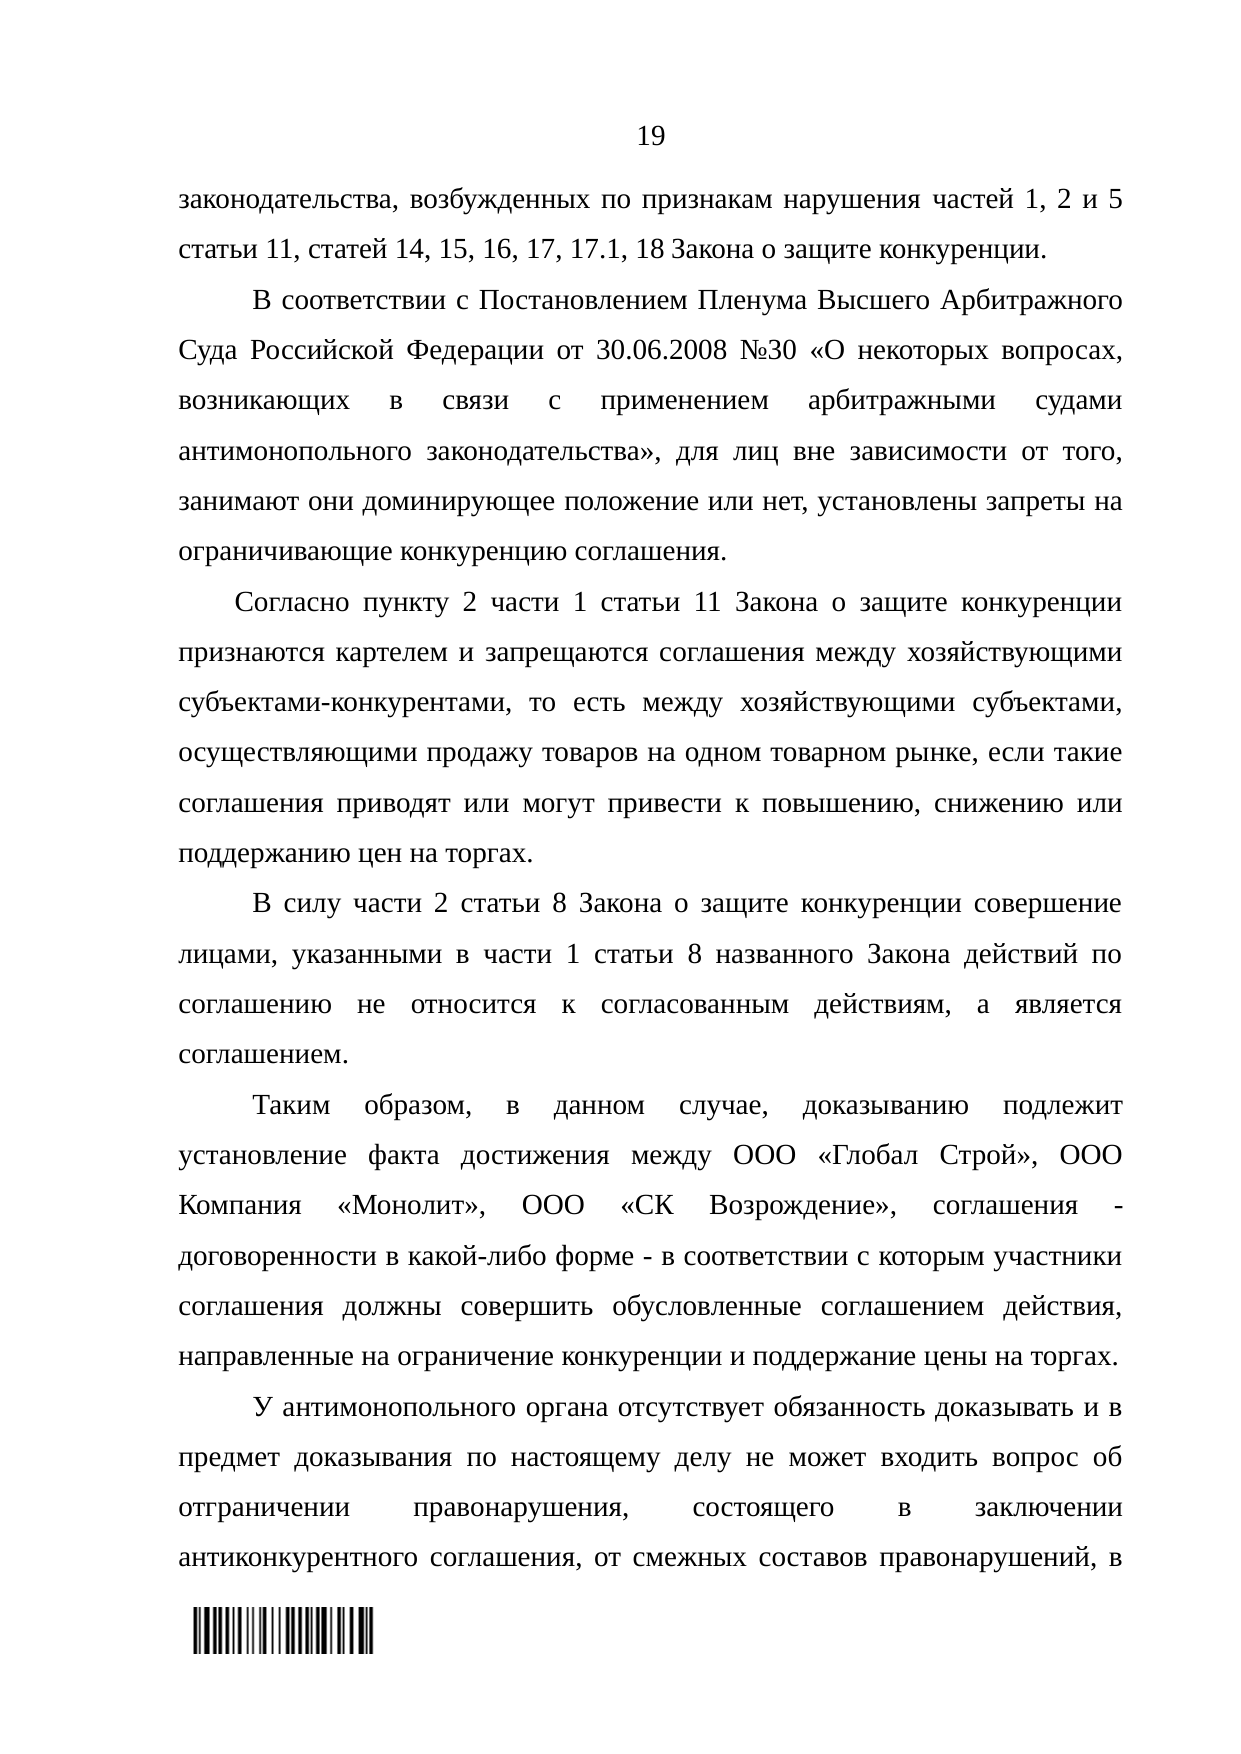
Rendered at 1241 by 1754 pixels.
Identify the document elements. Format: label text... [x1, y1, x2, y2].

picture [178, 1607, 391, 1654]
text В силу части 2 статьи 8 Закона о защите конкуренции совершение лицами, указанными в части 1 статьи 8 названного Закона действий по соглашению не относится к согласованным действиям, а является соглашением. [178, 886, 1123, 1070]
text У антимонопольного органа отсутствует обязанность доказывать и в предмет доказывания по настоящему делу не может входить вопрос об отграничении правонарушения, состоящего в заключении антиконкурентного соглашения, от смежных составов правонарушений, в [178, 1389, 1123, 1573]
text законодательства, возбужденных по признакам нарушения частей 1, 2 и 5 статьи 11, статей 14, 15, 16, 17, 17.1, 18 Закона о защите конкуренции. [178, 181, 1123, 265]
text Согласно пункту 2 части 1 статьи 11 Закона о защите конкуренции признаются картелем и запрещаются соглашения между хозяйствующими субъектами-конкурентами, то есть между хозяйствующими субъектами, осуществляющими продажу товаров на одном товарном рынке, если такие соглашения приводят или могут привести к повышению, снижению или поддержанию цен на торгах. [178, 584, 1123, 869]
text В соответствии с Постановлением Пленума Высшего Арбитражного Суда Российской Федерации от 30.06.2008 №30 «О некоторых вопросах, возникающих в связи с применением арбитражными судами антимонопольного законодательства», для лиц вне зависимости от того, занимают они доминирующее положение или нет, установлены запреты на ограничивающие конкуренцию соглашения. [178, 282, 1123, 567]
text Таким образом, в данном случае, доказыванию подлежит установление факта достижения между ООО «Глобал Строй», ООО Компания «Монолит», ООО «СК Возрождение», соглашения - договоренности в какой-либо форме - в соответствии с которым участники соглашения должны совершить обусловленные соглашением действия, направленные на ограничение конкуренции и поддержание цены на торгах. [178, 1087, 1123, 1372]
